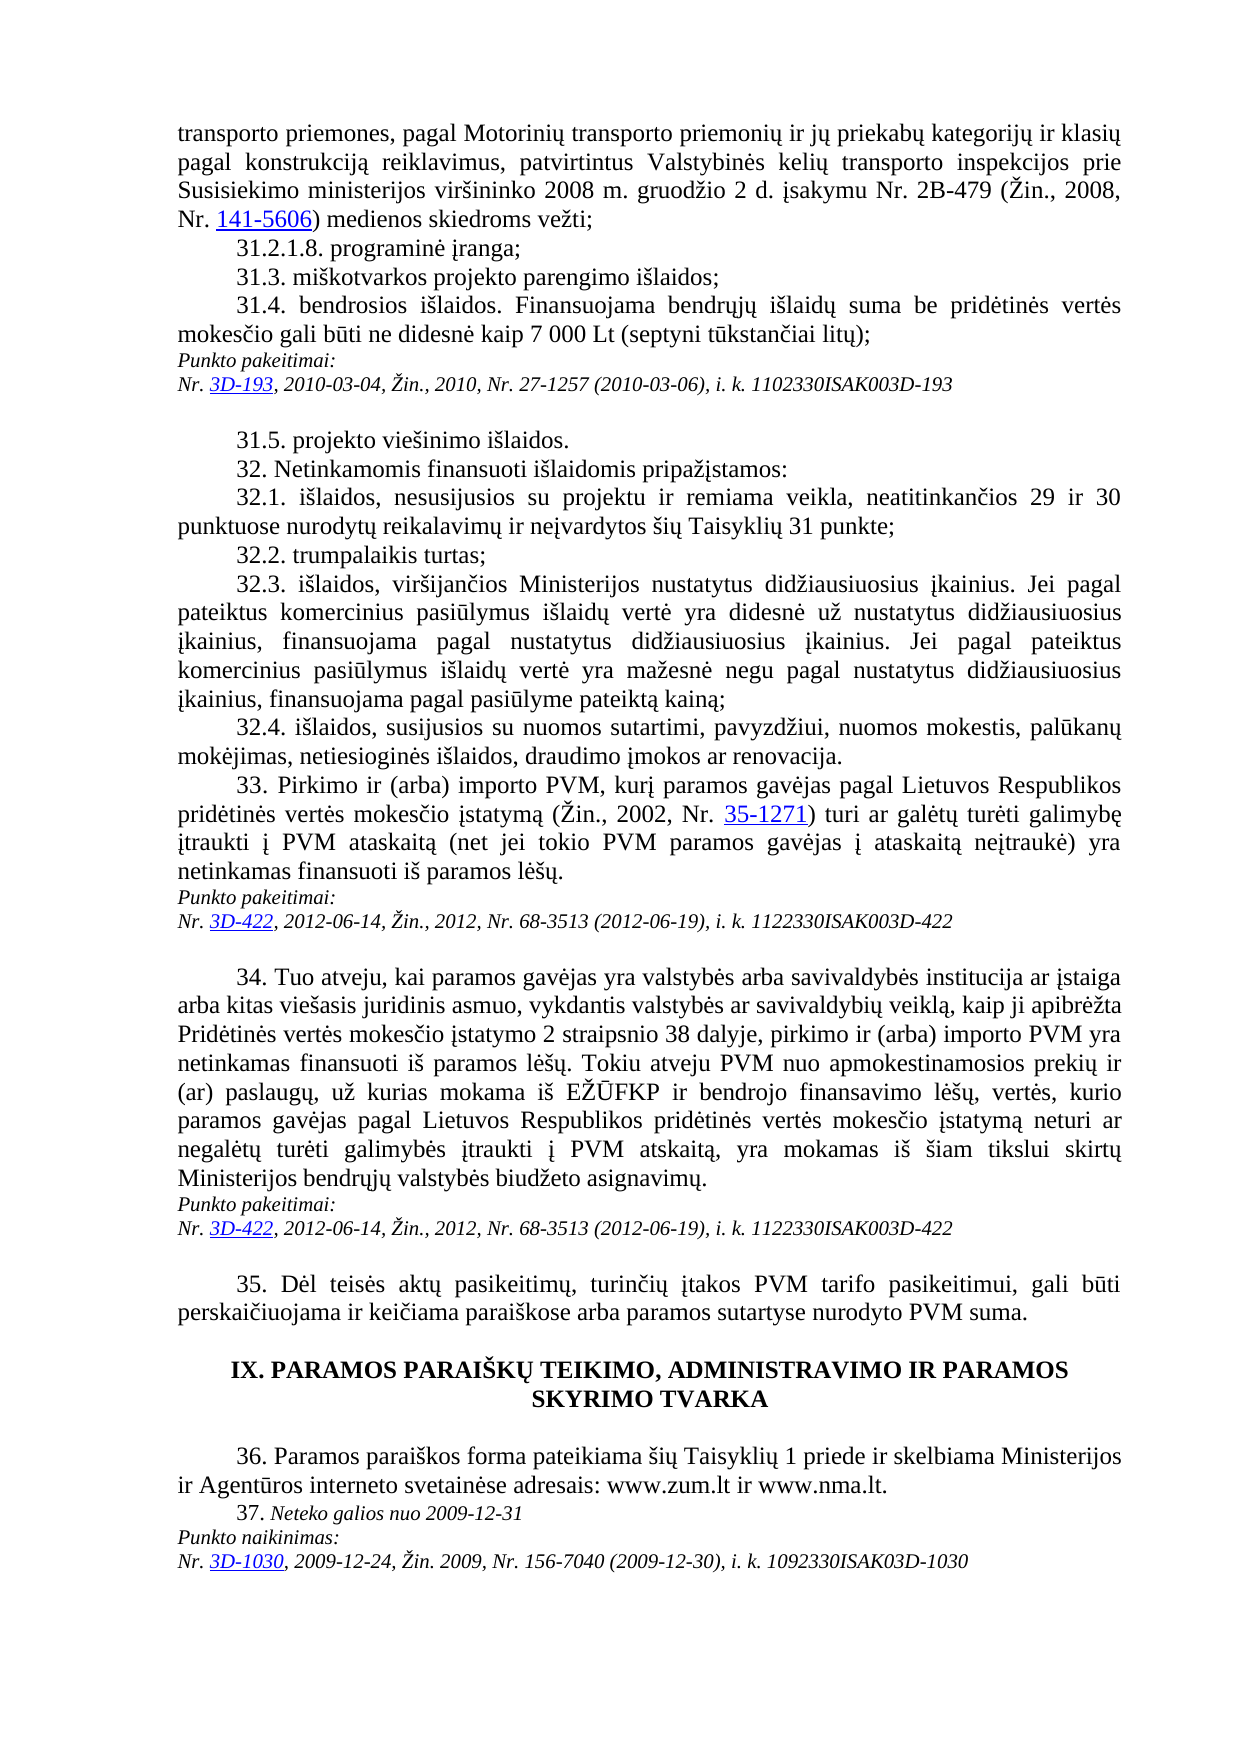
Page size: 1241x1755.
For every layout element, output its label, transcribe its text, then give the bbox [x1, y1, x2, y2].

text 33. Pirkimo ir (arba) importo PVM, kurį paramos gavėjas pagal Lietuvos Respublikos pridėtinės vertės mokesčio įstatymą (Žin., 2002, Nr. 35-1271) turi ar galėtų turėti galimybę įtraukti į PVM ataskaitą (net jei tokio PVM paramos gavėjas į ataskaitą neįtraukė) yra netinkamas finansuoti iš paramos lėšų. [177, 770, 1122, 885]
text 31.2.1.8. programinė įranga; [177, 233, 1122, 262]
text 32.1. išlaidos, nesusijusios su projektu ir remiama veikla, neatitinkančios 29 ir 30 punktuose nurodytų reikalavimų ir neįvardytos šių Taisyklių 31 punkte; [177, 482, 1122, 540]
text Punkto pakeitimai: [177, 1192, 1122, 1216]
text IX. PARAMOS PARAIŠKŲ TEIKIMO, ADMINISTRAVIMO IR PARAMOS SKYRIMO TVARKA [177, 1355, 1122, 1412]
text 32.2. trumpalaikis turtas; [177, 540, 1122, 569]
text Punkto pakeitimai: [177, 885, 1122, 909]
text Nr. 3D-1030, 2009-12-24, Žin. 2009, Nr. 156-7040 (2009-12-30), i. k. 1092330ISAK03D-1030 [177, 1549, 1122, 1573]
text 31.4. bendrosios išlaidos. Finansuojama bendrųjų išlaidų suma be pridėtinės vertės mokesčio gali būti ne didesnė kaip 7 000 Lt (septyni tūkstančiai litų); [177, 291, 1122, 348]
text 32.4. išlaidos, susijusios su nuomos sutartimi, pavyzdžiui, nuomos mokestis, palūkanų mokėjimas, netiesioginės išlaidos, draudimo įmokos ar renovacija. [177, 712, 1122, 770]
text 32.3. išlaidos, viršijančios Ministerijos nustatytus didžiausiuosius įkainius. Jei pagal pateiktus komercinius pasiūlymus išlaidų vertė yra didesnė už nustatytus didžiausiuosius įkainius, finansuojama pagal nustatytus didžiausiuosius įkainius. Jei pagal pateiktus komercinius pasiūlymus išlaidų vertė yra mažesnė negu pagal nustatytus didžiausiuosius įkainius, finansuojama pagal pasiūlyme pateiktą kainą; [177, 569, 1122, 712]
text Nr. 3D-422, 2012-06-14, Žin., 2012, Nr. 68-3513 (2012-06-19), i. k. 1122330ISAK003D-422 [177, 1216, 1122, 1240]
text 31.3. miškotvarkos projekto parengimo išlaidos; [177, 262, 1122, 291]
text 36. Paramos paraiškos forma pateikiama šių Taisyklių 1 priede ir skelbiama Ministerijos ir Agentūros interneto svetainėse adresais: www.zum.lt ir www.nma.lt. [177, 1441, 1122, 1499]
text 34. Tuo atveju, kai paramos gavėjas yra valstybės arba savivaldybės institucija ar įstaiga arba kitas viešasis juridinis asmuo, vykdantis valstybės ar savivaldybių veiklą, kaip ji apibrėžta Pridėtinės vertės mokesčio įstatymo 2 straipsnio 38 dalyje, pirkimo ir (arba) importo PVM yra netinkamas finansuoti iš paramos lėšų. Tokiu atveju PVM nuo apmokestinamosios prekių ir (ar) paslaugų, už kurias mokama iš EŽŪFKP ir bendrojo finansavimo lėšų, vertės, kurio paramos gavėjas pagal Lietuvos Respublikos pridėtinės vertės mokesčio įstatymą neturi ar negalėtų turėti galimybės įtraukti į PVM atskaitą, yra mokamas iš šiam tikslui skirtų Ministerijos bendrųjų valstybės biudžeto asignavimų. [177, 962, 1122, 1192]
text Nr. 3D-422, 2012-06-14, Žin., 2012, Nr. 68-3513 (2012-06-19), i. k. 1122330ISAK003D-422 [177, 909, 1122, 933]
text Punkto naikinimas: [177, 1525, 1122, 1549]
text 32. Netinkamomis finansuoti išlaidomis pripažįstamos: [177, 454, 1122, 482]
text transporto priemones, pagal Motorinių transporto priemonių ir jų priekabų kategorijų ir klasių pagal konstrukciją reiklavimus, patvirtintus Valstybinės kelių transporto inspekcijos prie Susisiekimo ministerijos viršininko 2008 m. gruodžio 2 d. įsakymu Nr. 2B-479 (Žin., 2008, Nr. 141-5606) medienos skiedroms vežti; [177, 118, 1122, 233]
text 37. Neteko galios nuo 2009-12-31 [177, 1499, 1122, 1525]
text 35. Dėl teisės aktų pasikeitimų, turinčių įtakos PVM tarifo pasikeitimui, gali būti perskaičiuojama ir keičiama paraiškose arba paramos sutartyse nurodyto PVM suma. [177, 1269, 1122, 1326]
text Nr. 3D-193, 2010-03-04, Žin., 2010, Nr. 27-1257 (2010-03-06), i. k. 1102330ISAK003D-193 [177, 372, 1122, 396]
text 31.5. projekto viešinimo išlaidos. [177, 425, 1122, 454]
text Punkto pakeitimai: [177, 348, 1122, 372]
